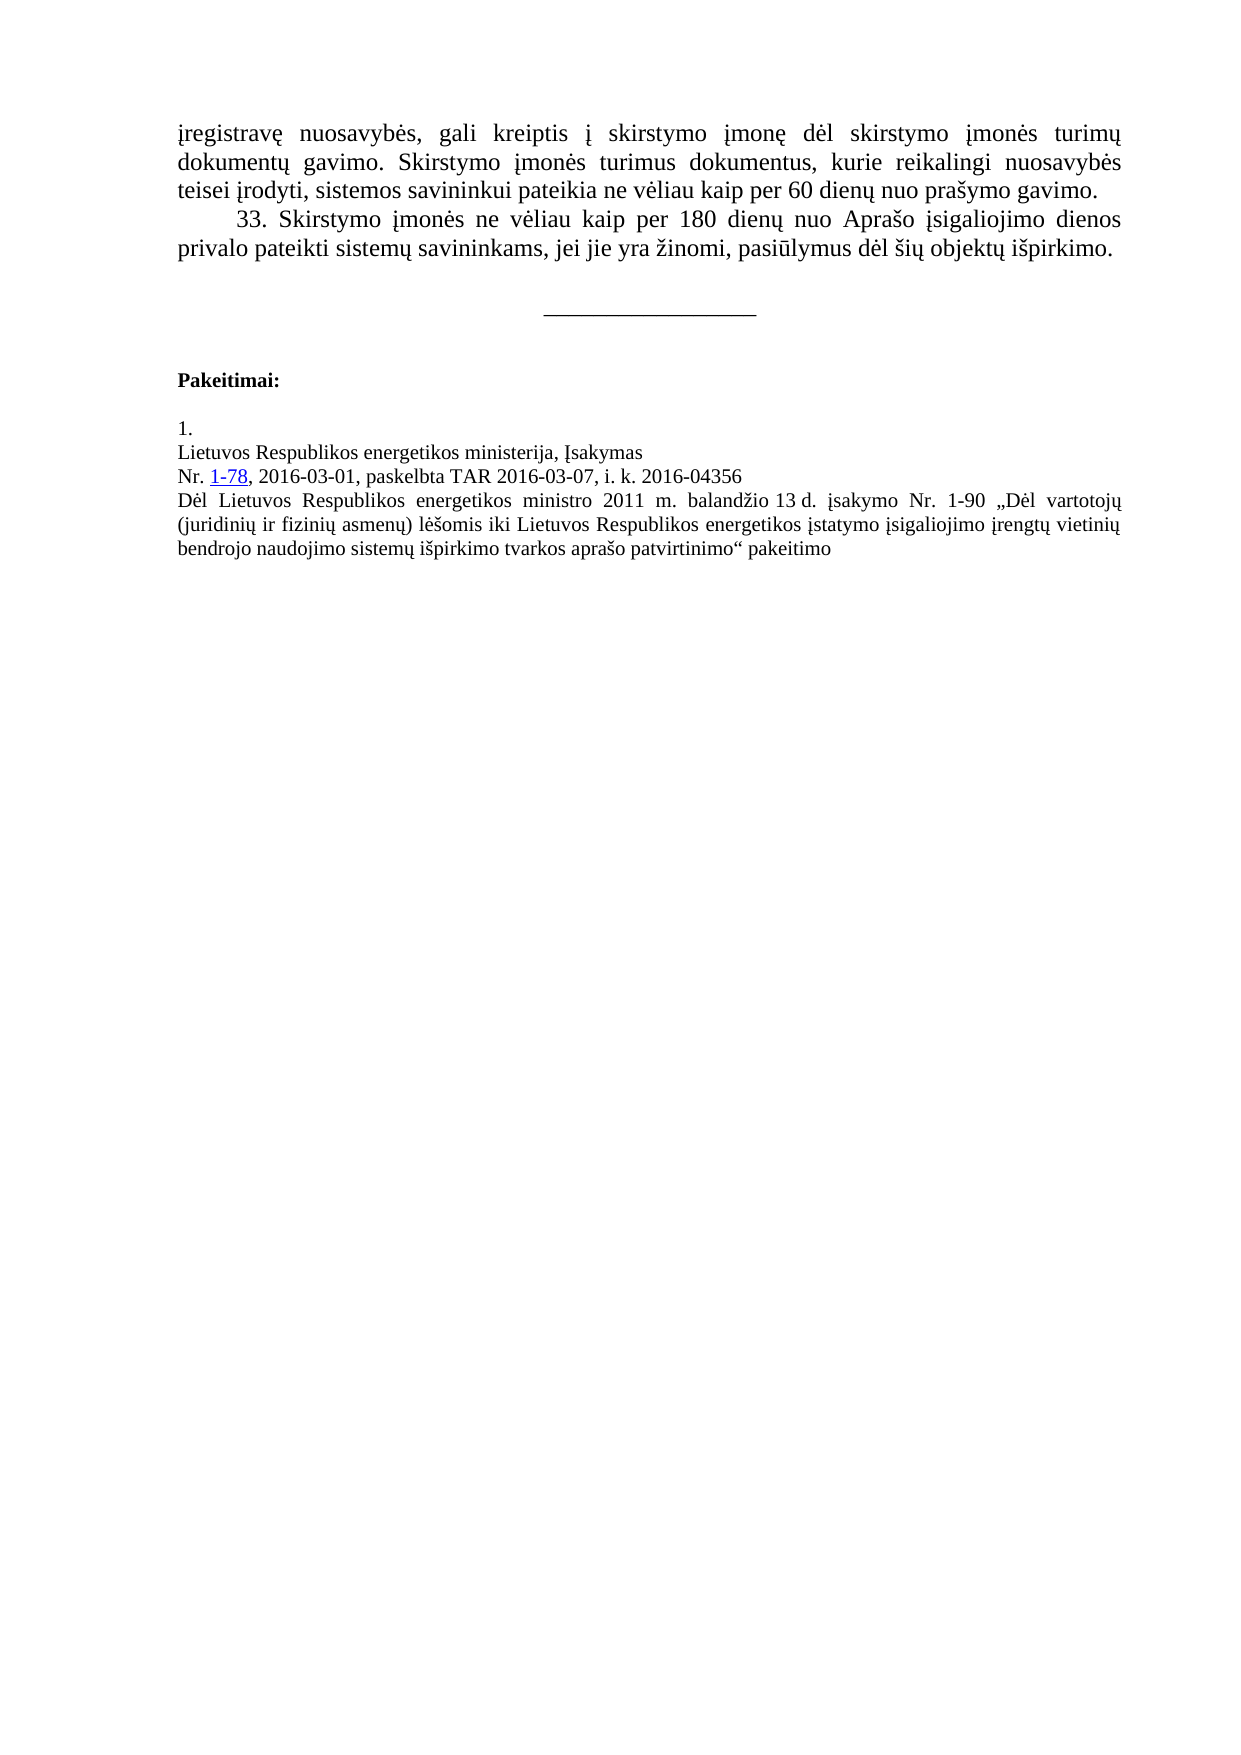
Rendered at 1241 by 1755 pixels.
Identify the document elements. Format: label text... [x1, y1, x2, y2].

text 33. Skirstymo įmonės ne vėliau kaip per 180 dienų nuo Aprašo įsigaliojimo dienos privalo pateikti sistemų savininkams, jei jie yra žinomi, pasiūlymus dėl šių objektų išpirkimo. [177, 204, 1122, 262]
text Lietuvos Respublikos energetikos ministerija, Įsakymas [177, 440, 1122, 464]
text įregistravę nuosavybės, gali kreiptis į skirstymo įmonę dėl skirstymo įmonės turimų dokumentų gavimo. Skirstymo įmonės turimus dokumentus, kurie reikalingi nuosavybės teisei įrodyti, sistemos savininkui pateikia ne vėliau kaip per 60 dienų nuo prašymo gavimo. [177, 118, 1122, 204]
text Dėl Lietuvos Respublikos energetikos ministro 2011 m. balandžio 13 d. įsakymo Nr. 1-90 „Dėl vartotojų (juridinių ir fizinių asmenų) lėšomis iki Lietuvos Respublikos energetikos įstatymo įsigaliojimo įrengtų vietinių bendrojo naudojimo sistemų išpirkimo tvarkos aprašo patvirtinimo“ pakeitimo [177, 488, 1122, 560]
text Pakeitimai: [177, 367, 1122, 392]
text Nr. 1-78, 2016-03-01, paskelbta TAR 2016-03-07, i. k. 2016-04356 [177, 464, 1122, 488]
text _________________ [177, 291, 1122, 319]
text 1. [177, 416, 1122, 440]
